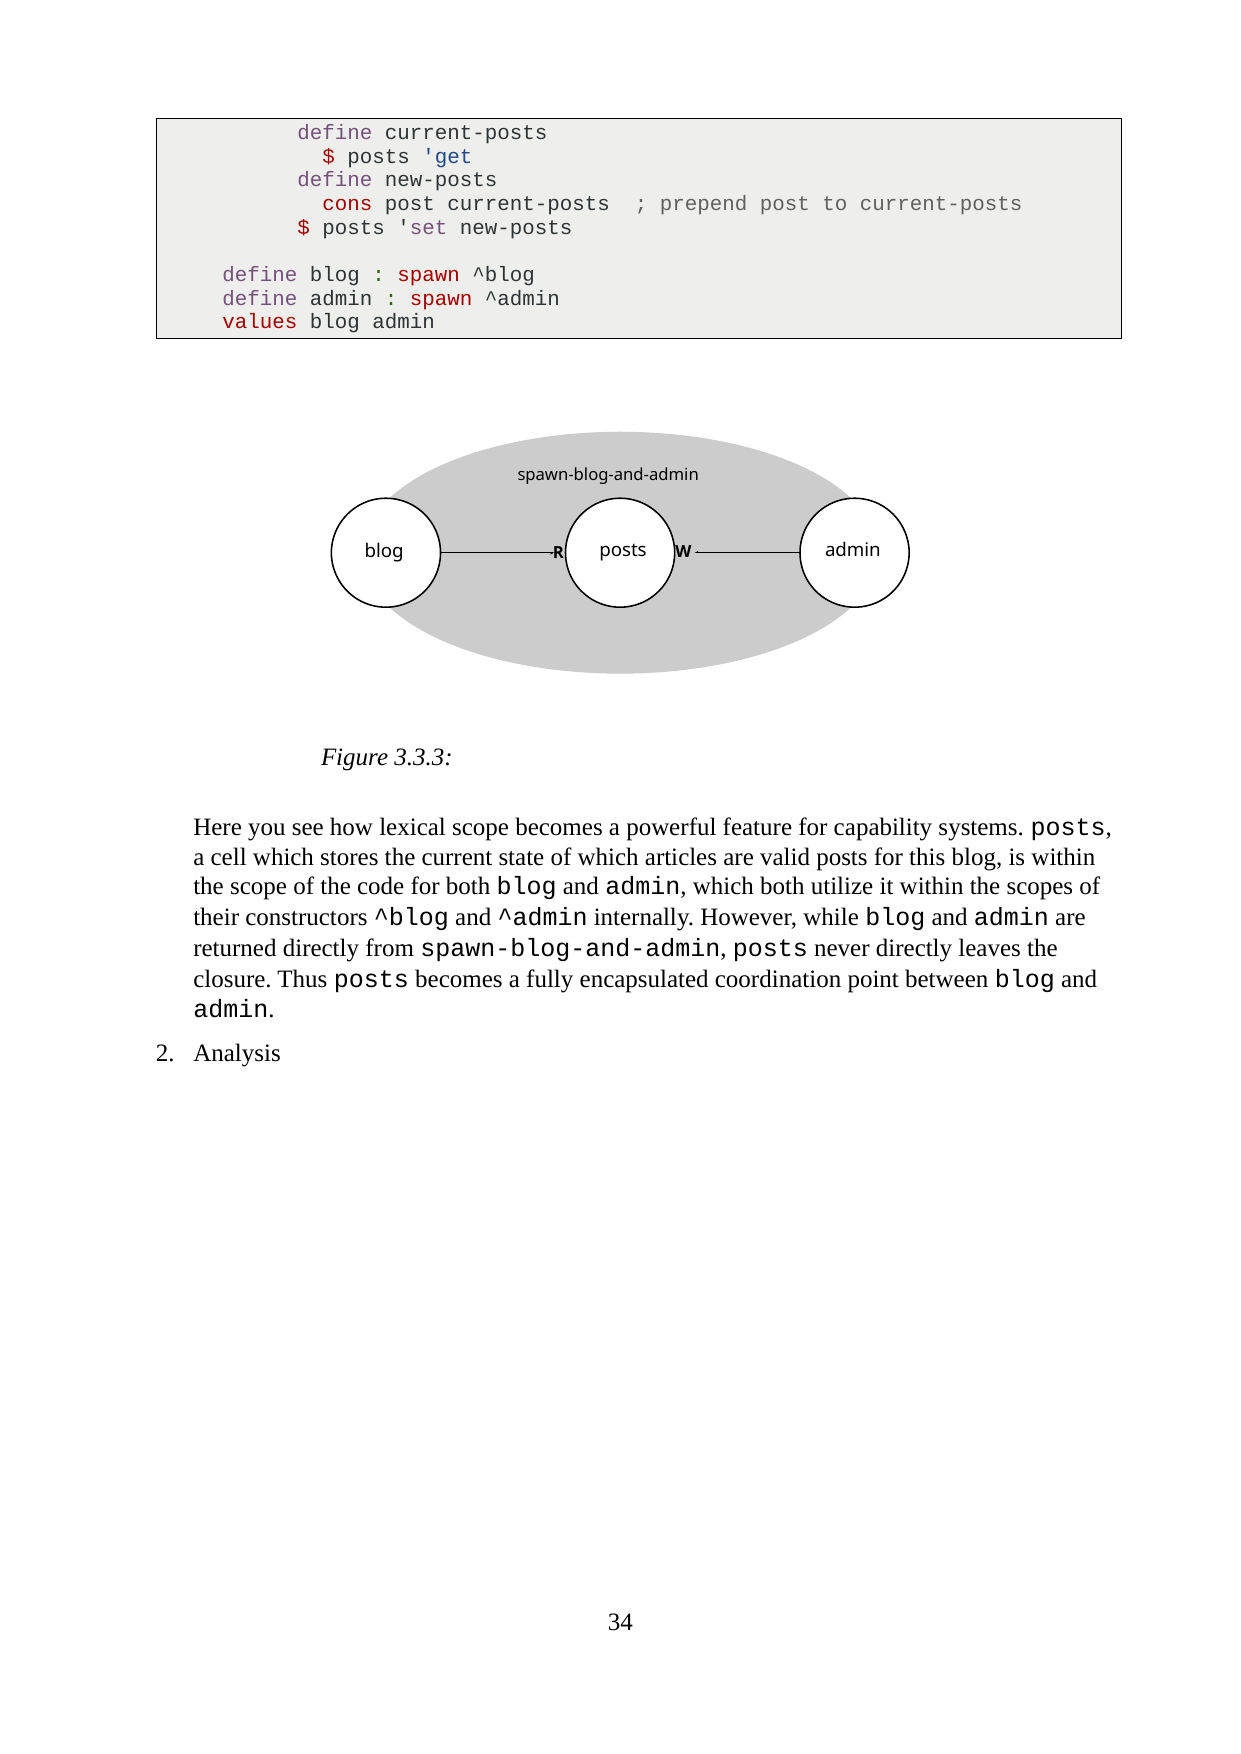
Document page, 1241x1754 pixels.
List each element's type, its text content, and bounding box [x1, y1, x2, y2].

list $ posts 'get [157, 142, 1121, 165]
list values blog admin [157, 307, 1121, 338]
list cons post current-posts ; prepend post to current-posts [157, 189, 1121, 213]
list $ posts 'set new-posts [157, 213, 1121, 236]
list define blog : spawn ^blog [157, 260, 1121, 284]
list define current-posts [157, 119, 1121, 142]
list Figure 3.3.3: [314, 364, 926, 770]
list Analysis [156, 1038, 1122, 1067]
list Here you see how lexical scope becomes a powerful feature for capability systems. posts, a cell which stores the current state of which articles are valid posts for this blog, is within the scope of the code for both blog and admin, which both utilize it within the scopes of their constructors ^blog and ^admin internally. However, while blog and admin are returned directly from spawn-blog-and-admin, posts never directly leaves the closure. Thus posts becomes a fully encapsulated coordination point between blog and admin. [156, 812, 1122, 1025]
list define new-posts [157, 165, 1121, 189]
list define admin : spawn ^admin [157, 284, 1121, 307]
